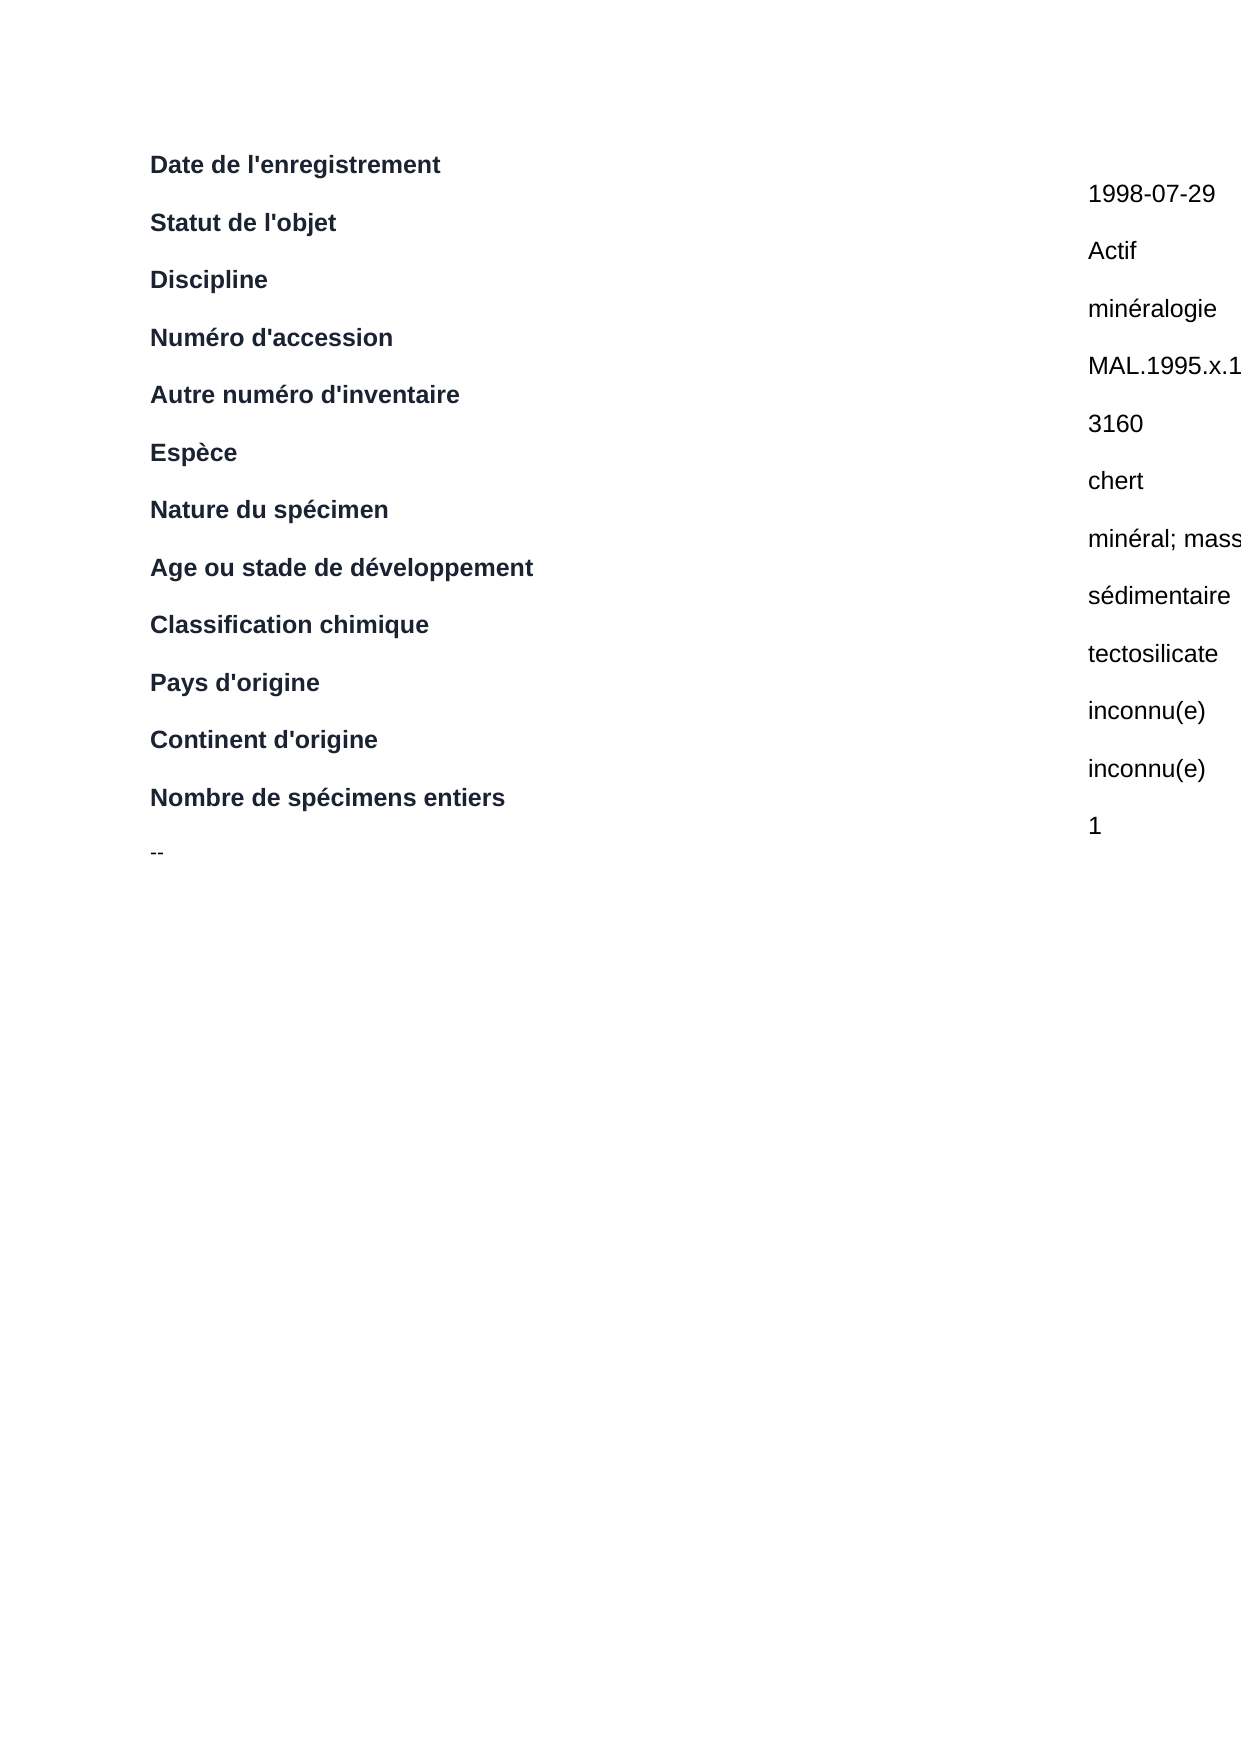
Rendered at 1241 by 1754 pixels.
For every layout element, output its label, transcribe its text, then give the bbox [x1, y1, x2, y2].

text sédimentaire [1088, 581, 1240, 610]
text Discipline [150, 265, 1090, 294]
text 1998-07-29 [1088, 179, 1240, 207]
text Classification chimique [150, 610, 1090, 639]
text Age ou stade de développement [150, 552, 1090, 581]
text Date de l'enregistrement [150, 150, 1090, 179]
text MAL.1995.x.1380 [1088, 351, 1240, 380]
text inconnu(e) [1088, 696, 1240, 725]
text Nombre de spécimens entiers [150, 782, 1090, 811]
text Nature du spécimen [150, 495, 1090, 524]
text Espèce [150, 437, 1090, 466]
text Statut de l'objet [150, 207, 1090, 236]
text minéral; massif; massif [1088, 524, 1240, 552]
text tectosilicate [1088, 639, 1240, 667]
text Numéro d'accession [150, 322, 1090, 351]
text Pays d'origine [150, 667, 1090, 696]
text chert [1088, 466, 1240, 495]
text -- [150, 840, 1090, 864]
text Autre numéro d'inventaire [150, 380, 1090, 409]
text minéralogie [1088, 294, 1240, 322]
text Continent d'origine [150, 725, 1090, 754]
text Actif [1088, 236, 1240, 265]
text 1 [1088, 811, 1240, 840]
text inconnu(e) [1088, 754, 1240, 782]
text 3160 [1088, 409, 1240, 437]
